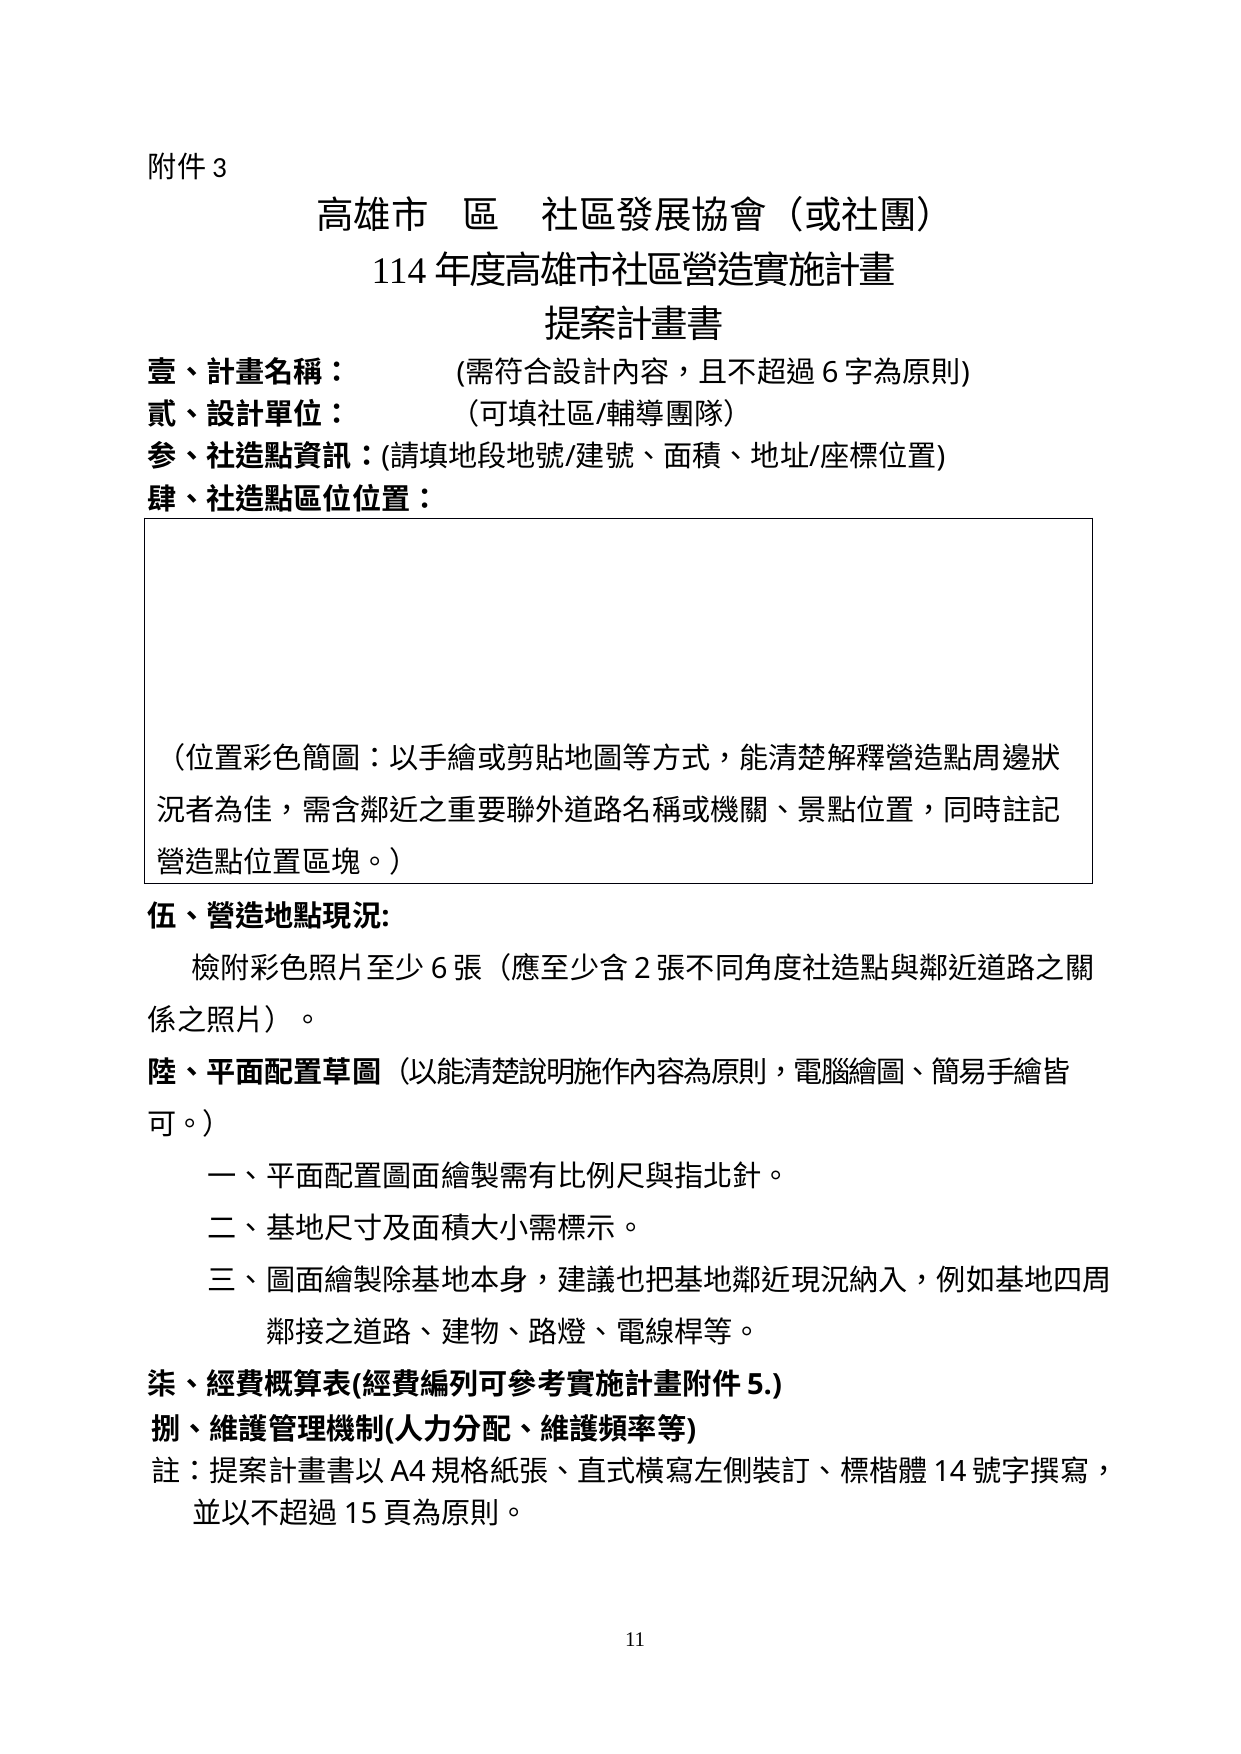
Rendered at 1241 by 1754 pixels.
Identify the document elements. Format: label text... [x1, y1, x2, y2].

text 捌、維護管理機制(人力分配、維護頻率等) [151, 1405, 1122, 1448]
text 附件3 [148, 143, 1122, 185]
text 高雄市 區 社區發展協會（或社團） [148, 185, 1122, 240]
table_header （位置彩色簡圖：以手繪或剪貼地圖等方式，能清楚解釋營造點周邊狀況者為佳，需含鄰近之重要聯外道路名稱或機關、景點位置，同時註記營造點位置區塊。） [145, 519, 1092, 883]
list 平面配置圖面繪製需有比例尺與指北針。 [207, 1145, 1122, 1197]
text 伍、營造地點現況: [148, 884, 1122, 936]
text 壹、計畫名稱： (需符合設計內容，且不超過 6字為原則) [148, 348, 1122, 391]
text 陸、平面配置草圖（以能清楚說明施作內容為原則，電腦繪圖、簡易手繪皆可。） [148, 1041, 1122, 1145]
text 114年度高雄市社區營造實施計畫 [148, 240, 1122, 294]
text 提案計畫書 [148, 294, 1122, 348]
text 檢附彩色照片至少6張（應至少含2張不同角度社造點與鄰近道路之關係之照片）。 [148, 936, 1122, 1041]
list 基地尺寸及面積大小需標示。 [207, 1197, 1122, 1249]
text 参、社造點資訊：(請填地段地號/建號、面積、地址/座標位置) [148, 433, 1122, 475]
text 註：提案計畫書以A4規格紙張、直式橫寫左側裝訂、標楷體14號字撰寫，並以不超過15頁為原則。 [151, 1448, 1122, 1532]
text 柒、經費概算表(經費編列可參考實施計畫附件5.) [148, 1353, 1122, 1405]
list 圖面繪製除基地本身，建議也把基地鄰近現況納入，例如基地四周鄰接之道路、建物、路燈、電線桿等。 [207, 1249, 1122, 1353]
text 貳、設計單位： （可填社區/輔導團隊） [148, 391, 1122, 433]
text 肆、社造點區位位置： [148, 475, 1122, 518]
